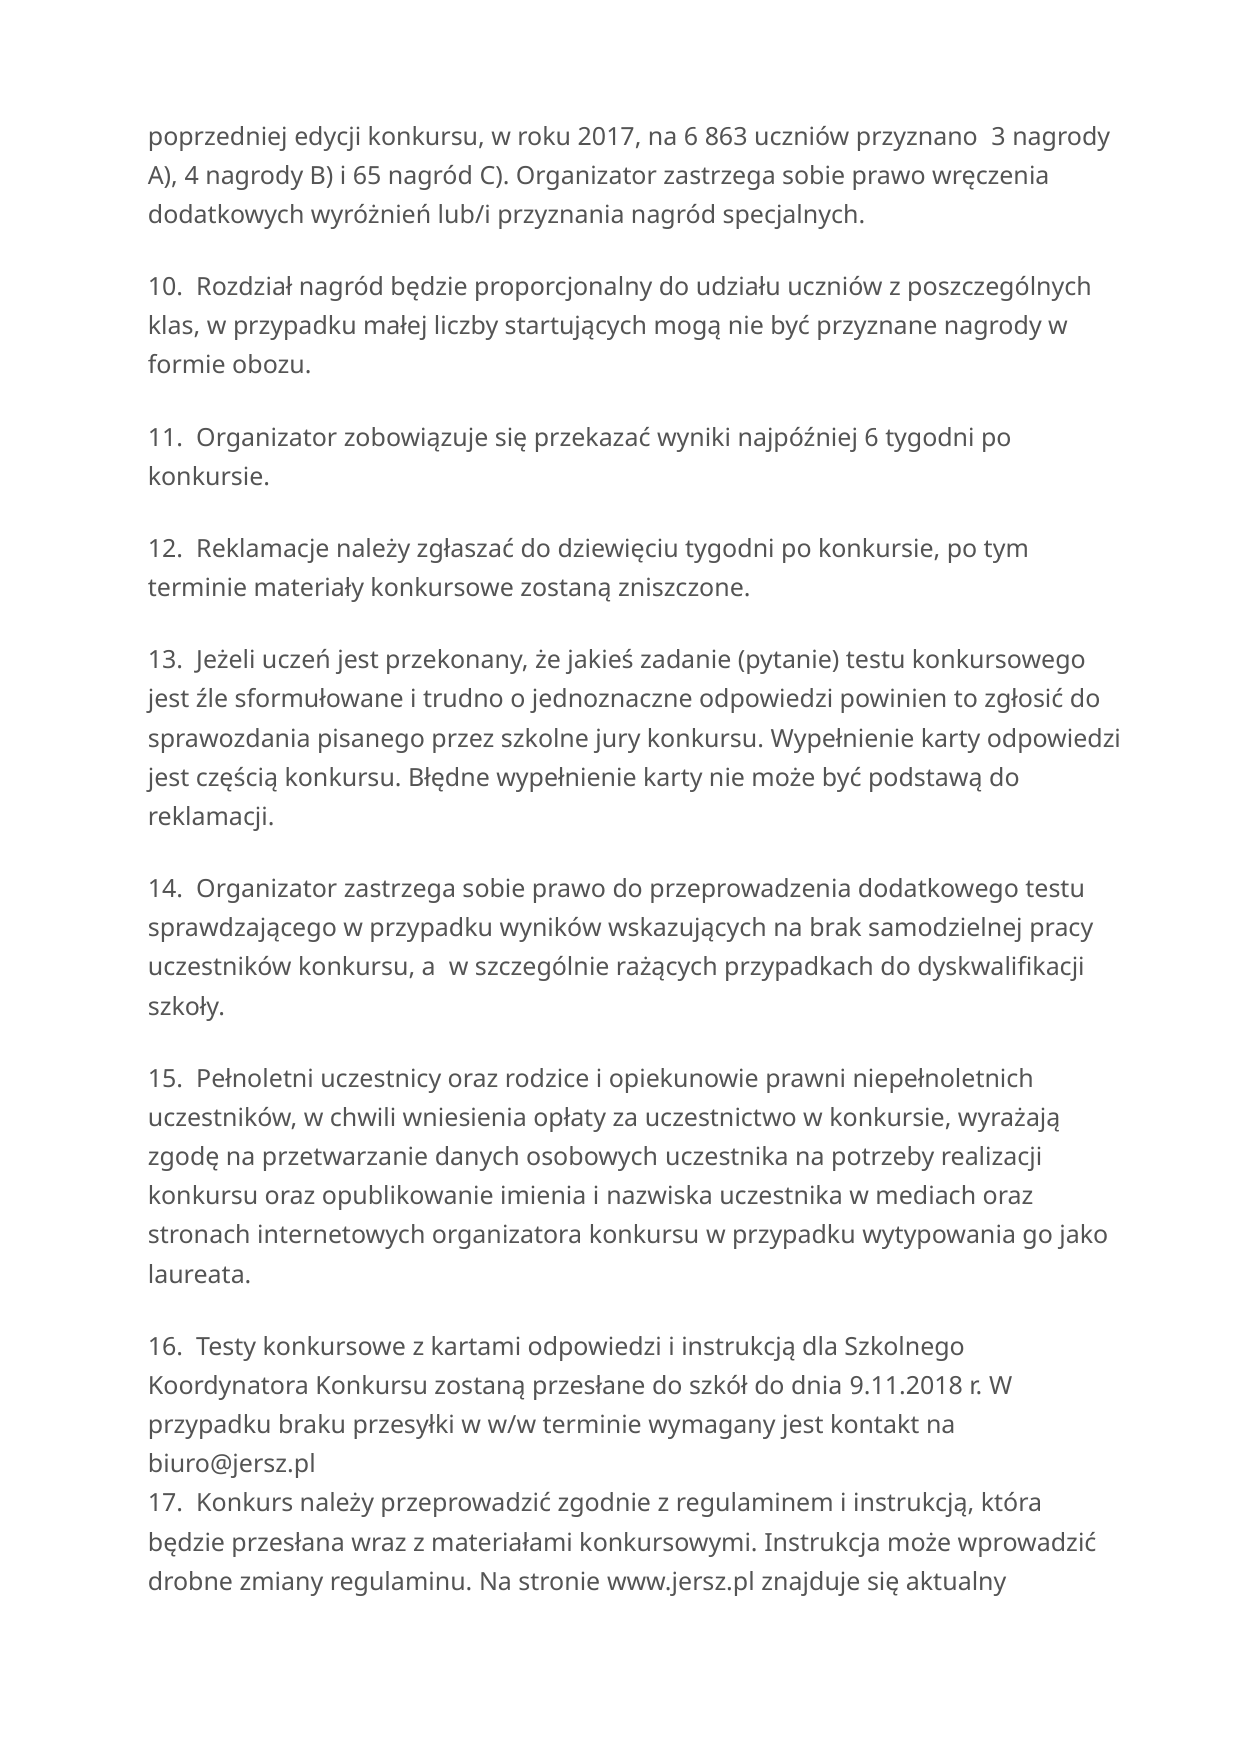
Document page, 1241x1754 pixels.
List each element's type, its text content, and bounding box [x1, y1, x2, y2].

text poprzedniej edycji konkursu, w roku 2017, na 6 863 uczniów przyznano 3 nagrody A), 4 nagrody B) i 65 nagród C). Organizator zastrzega sobie prawo wręczenia dodatkowych wyróżnień lub/i przyznania nagród specjalnych. [148, 118, 1122, 231]
text 15. Pełnoletni uczestnicy oraz rodzice i opiekunowie prawni niepełnoletnich uczestników, w chwili wniesienia opłaty za uczestnictwo w konkursie, wyrażają zgodę na przetwarzanie danych osobowych uczestnika na potrzeby realizacji konkursu oraz opublikowanie imienia i nazwiska uczestnika w mediach oraz stronach internetowych organizatora konkursu w przypadku wytypowania go jako laureata. [148, 1060, 1122, 1290]
text 11. Organizator zobowiązuje się przekazać wyniki najpóźniej 6 tygodni po konkursie. [148, 419, 1122, 492]
text 12. Reklamacje należy zgłaszać do dziewięciu tygodni po konkursie, po tym terminie materiały konkursowe zostaną zniszczone. [148, 531, 1122, 604]
text 17. Konkurs należy przeprowadzić zgodnie z regulaminem i instrukcją, która będzie przesłana wraz z materiałami konkursowymi. Instrukcja może wprowadzić drobne zmiany regulaminu. Na stronie www.jersz.pl znajduje się aktualny [148, 1485, 1122, 1597]
text 10. Rozdział nagród będzie proporcjonalny do udziału uczniów z poszczególnych klas, w przypadku małej liczby startujących mogą nie być przyznane nagrody w formie obozu. [148, 269, 1122, 381]
text 13. Jeżeli uczeń jest przekonany, że jakieś zadanie (pytanie) testu konkursowego jest źle sformułowane i trudno o jednoznaczne odpowiedzi powinien to zgłosić do sprawozdania pisanego przez szkolne jury konkursu. Wypełnienie karty odpowiedzi jest częścią konkursu. Błędne wypełnienie karty nie może być podstawą do reklamacji. [148, 642, 1122, 833]
text 14. Organizator zastrzega sobie prawo do przeprowadzenia dodatkowego testu sprawdzającego w przypadku wyników wskazujących na brak samodzielnej pracy uczestników konkursu, a w szczególnie rażących przypadkach do dyskwalifikacji szkoły. [148, 871, 1122, 1022]
text 16. Testy konkursowe z kartami odpowiedzi i instrukcją dla Szkolnego Koordynatora Konkursu zostaną przesłane do szkół do dnia 9.11.2018 r. W przypadku braku przesyłki w w/w terminie wymagany jest kontakt na biuro@jersz.pl [148, 1328, 1122, 1480]
